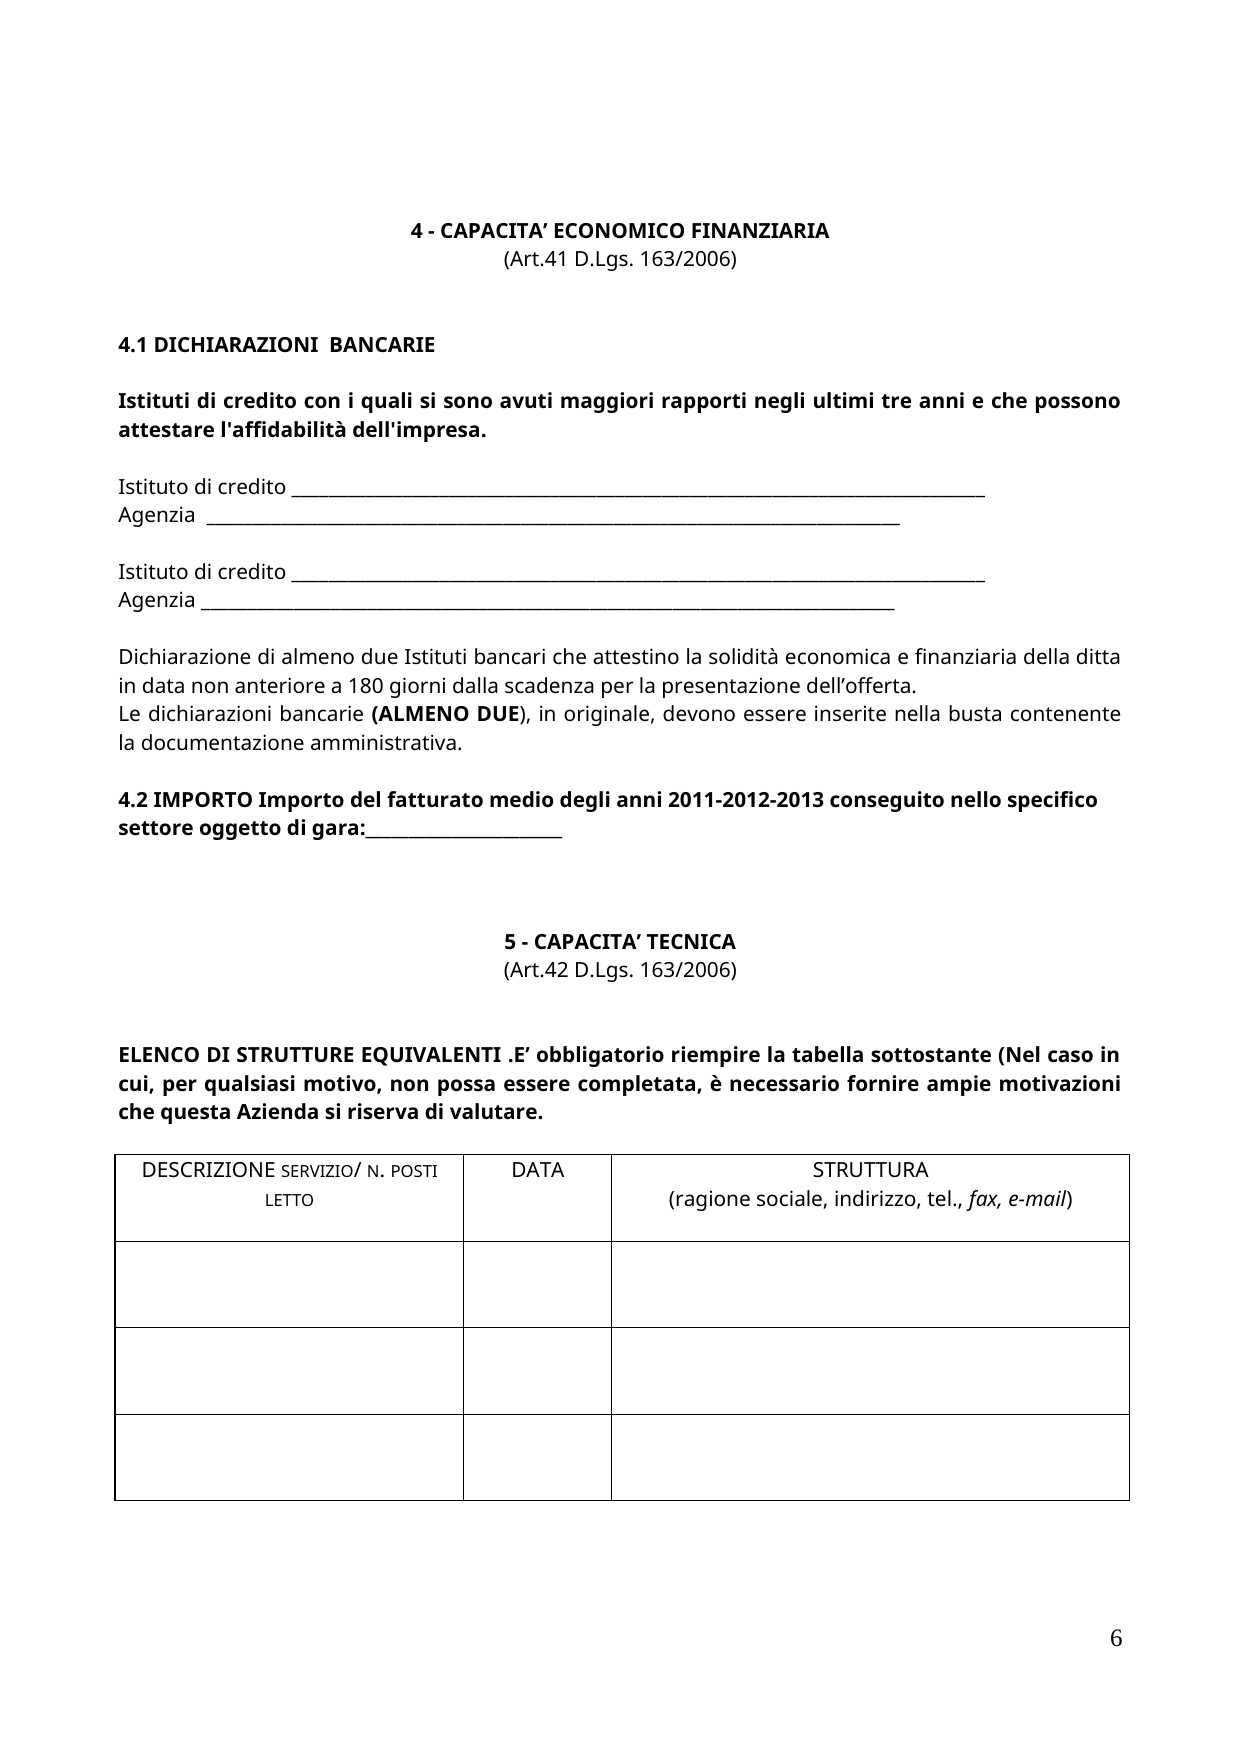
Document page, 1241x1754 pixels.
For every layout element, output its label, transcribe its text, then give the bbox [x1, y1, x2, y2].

text 5 - CAPACITA’ TECNICA [118, 927, 1122, 955]
text Istituto di credito ___________________________________________________________________________ [118, 472, 1122, 500]
text Istituti di credito con i quali si sono avuti maggiori rapporti negli ultimi tre anni e che possono attestare l'affidabilità dell'impresa. [118, 387, 1122, 443]
table_cell [464, 1242, 611, 1327]
text 4.1 DICHIARAZIONI BANCARIE [118, 330, 1122, 358]
text 4.2 IMPORTO Importo del fatturato medio degli anni 2011-2012-2013 conseguito nello specifico settore oggetto di gara:_______________________ [118, 785, 1122, 842]
text (Art.41 D.Lgs. 163/2006) [118, 244, 1122, 273]
table_cell [464, 1415, 611, 1500]
text Le dichiarazioni bancarie (ALMENO DUE), in originale, devono essere inserite nella busta contenente la documentazione amministrativa. [118, 699, 1122, 756]
table_cell [612, 1415, 1129, 1500]
text Agenzia ___________________________________________________________________________ [118, 586, 1122, 614]
table_cell [116, 1242, 463, 1327]
table_cell [116, 1415, 463, 1500]
text 4 - CAPACITA’ ECONOMICO FINANZIARIA [118, 216, 1122, 244]
table_cell [116, 1328, 463, 1413]
table_header STRUTTURA (ragione sociale, indirizzo, tel., fax, e-mail) [612, 1155, 1129, 1241]
text Istituto di credito ___________________________________________________________________________ [118, 557, 1122, 586]
table_cell [612, 1242, 1129, 1327]
table_cell [464, 1328, 611, 1413]
text ELENCO DI STRUTTURE EQUIVALENTI .E’ obbligatorio riempire la tabella sottostante (Nel caso in cui, per qualsiasi motivo, non possa essere completata, è necessario fornire ampie motivazioni che questa Azienda si riserva di valutare. [118, 1041, 1122, 1126]
table_header DESCRIZIONE servizio/ n. posti letto [116, 1155, 463, 1241]
table_header DATA [464, 1155, 611, 1241]
text (Art.42 D.Lgs. 163/2006) [118, 955, 1122, 984]
text Agenzia ___________________________________________________________________________ [118, 500, 1122, 529]
table_cell [612, 1328, 1129, 1413]
text Dichiarazione di almeno due Istituti bancari che attestino la solidità economica e finanziaria della ditta in data non anteriore a 180 giorni dalla scadenza per la presentazione dell’offerta. [118, 642, 1122, 699]
